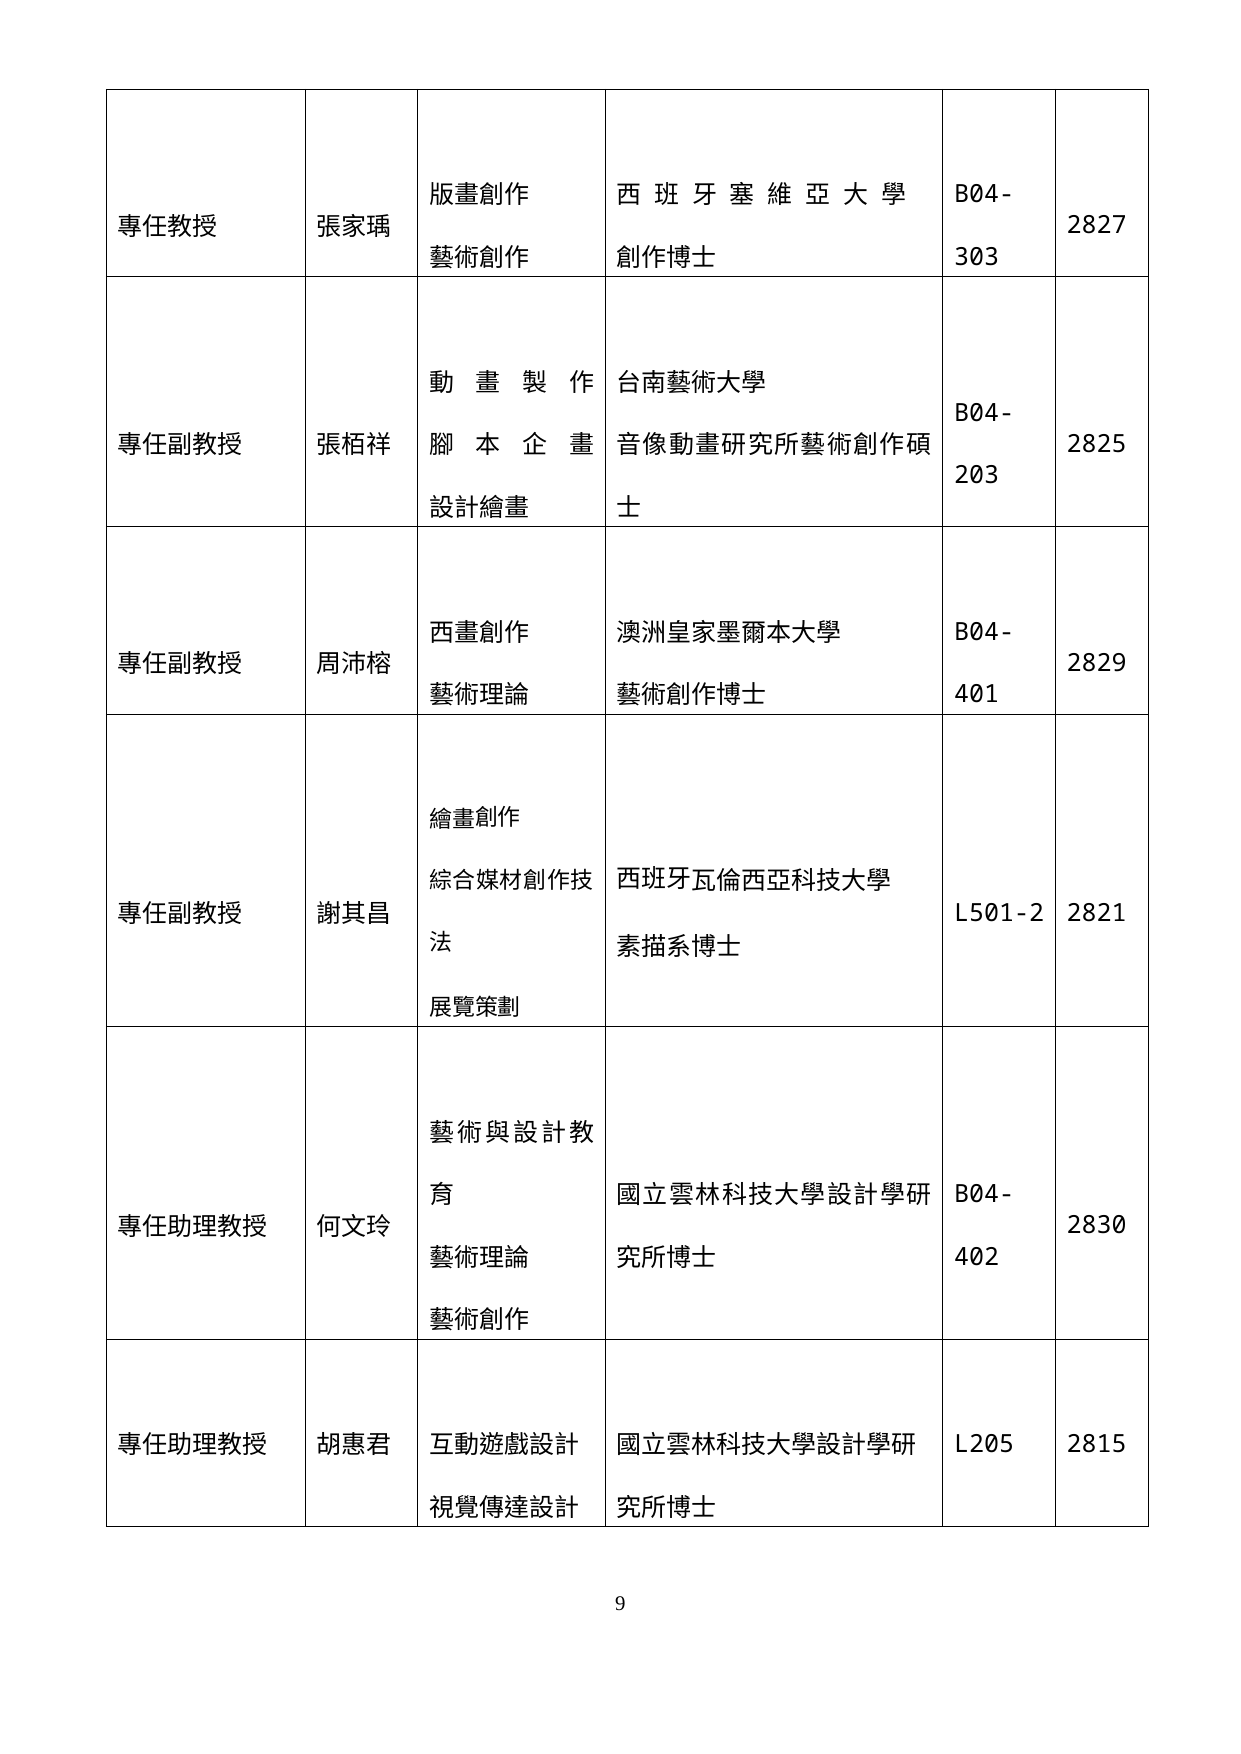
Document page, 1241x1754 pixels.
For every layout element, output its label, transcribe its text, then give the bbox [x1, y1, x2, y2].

table_cell 2825 [1056, 277, 1148, 526]
table_cell 國立雲林科技大學設計學研究所博士 [606, 1340, 942, 1526]
table_cell 台南藝術大學 音像動畫研究所藝術創作碩士 [606, 277, 942, 526]
table_cell 2815 [1056, 1340, 1148, 1526]
table_cell 專任副教授 [107, 277, 305, 526]
table_cell 互動遊戲設計 視覺傳達設計 [418, 1340, 605, 1526]
table_cell B04-203 [943, 277, 1055, 526]
table_cell 2830 [1056, 1027, 1148, 1339]
table_cell 專任助理教授 [107, 1340, 305, 1526]
table_cell 2827 [1056, 90, 1148, 276]
table_cell 專任教授 [107, 90, 305, 276]
table_cell 張家瑀 [306, 90, 417, 276]
table_cell 國立雲林科技大學設計學研究所博士 [606, 1027, 942, 1339]
table_cell 專任副教授 [107, 715, 305, 1026]
table_cell 澳洲皇家墨爾本大學 藝術創作博士 [606, 527, 942, 714]
table_cell 胡惠君 [306, 1340, 417, 1526]
table_cell 版畫創作 藝術創作 [418, 90, 605, 276]
table_cell L205 [943, 1340, 1055, 1526]
table_cell 謝其昌 [306, 715, 417, 1026]
table_cell 動畫製作 腳本企畫 設計繪畫 [418, 277, 605, 526]
table_cell 2821 [1056, 715, 1148, 1026]
table_cell 周沛榕 [306, 527, 417, 714]
table_cell 專任助理教授 [107, 1027, 305, 1339]
table_cell B04-402 [943, 1027, 1055, 1339]
table_cell 2829 [1056, 527, 1148, 714]
table_cell 西班牙塞維亞大學 創作博士 [606, 90, 942, 276]
table_cell L501-2 [943, 715, 1055, 1026]
table_cell 藝術與設計教育 藝術理論 藝術創作 [418, 1027, 605, 1339]
table_cell B04-303 [943, 90, 1055, 276]
table_cell 何文玲 [306, 1027, 417, 1339]
table_cell 繪畫創作 綜合媒材創作技法 展覽策劃 [418, 715, 605, 1026]
table_cell 西班牙瓦倫西亞科技大學 素描系博士 [606, 715, 942, 1026]
table_cell B04-401 [943, 527, 1055, 714]
table_cell 西畫創作 藝術理論 [418, 527, 605, 714]
table_cell 張栢祥 [306, 277, 417, 526]
table_cell 專任副教授 [107, 527, 305, 714]
